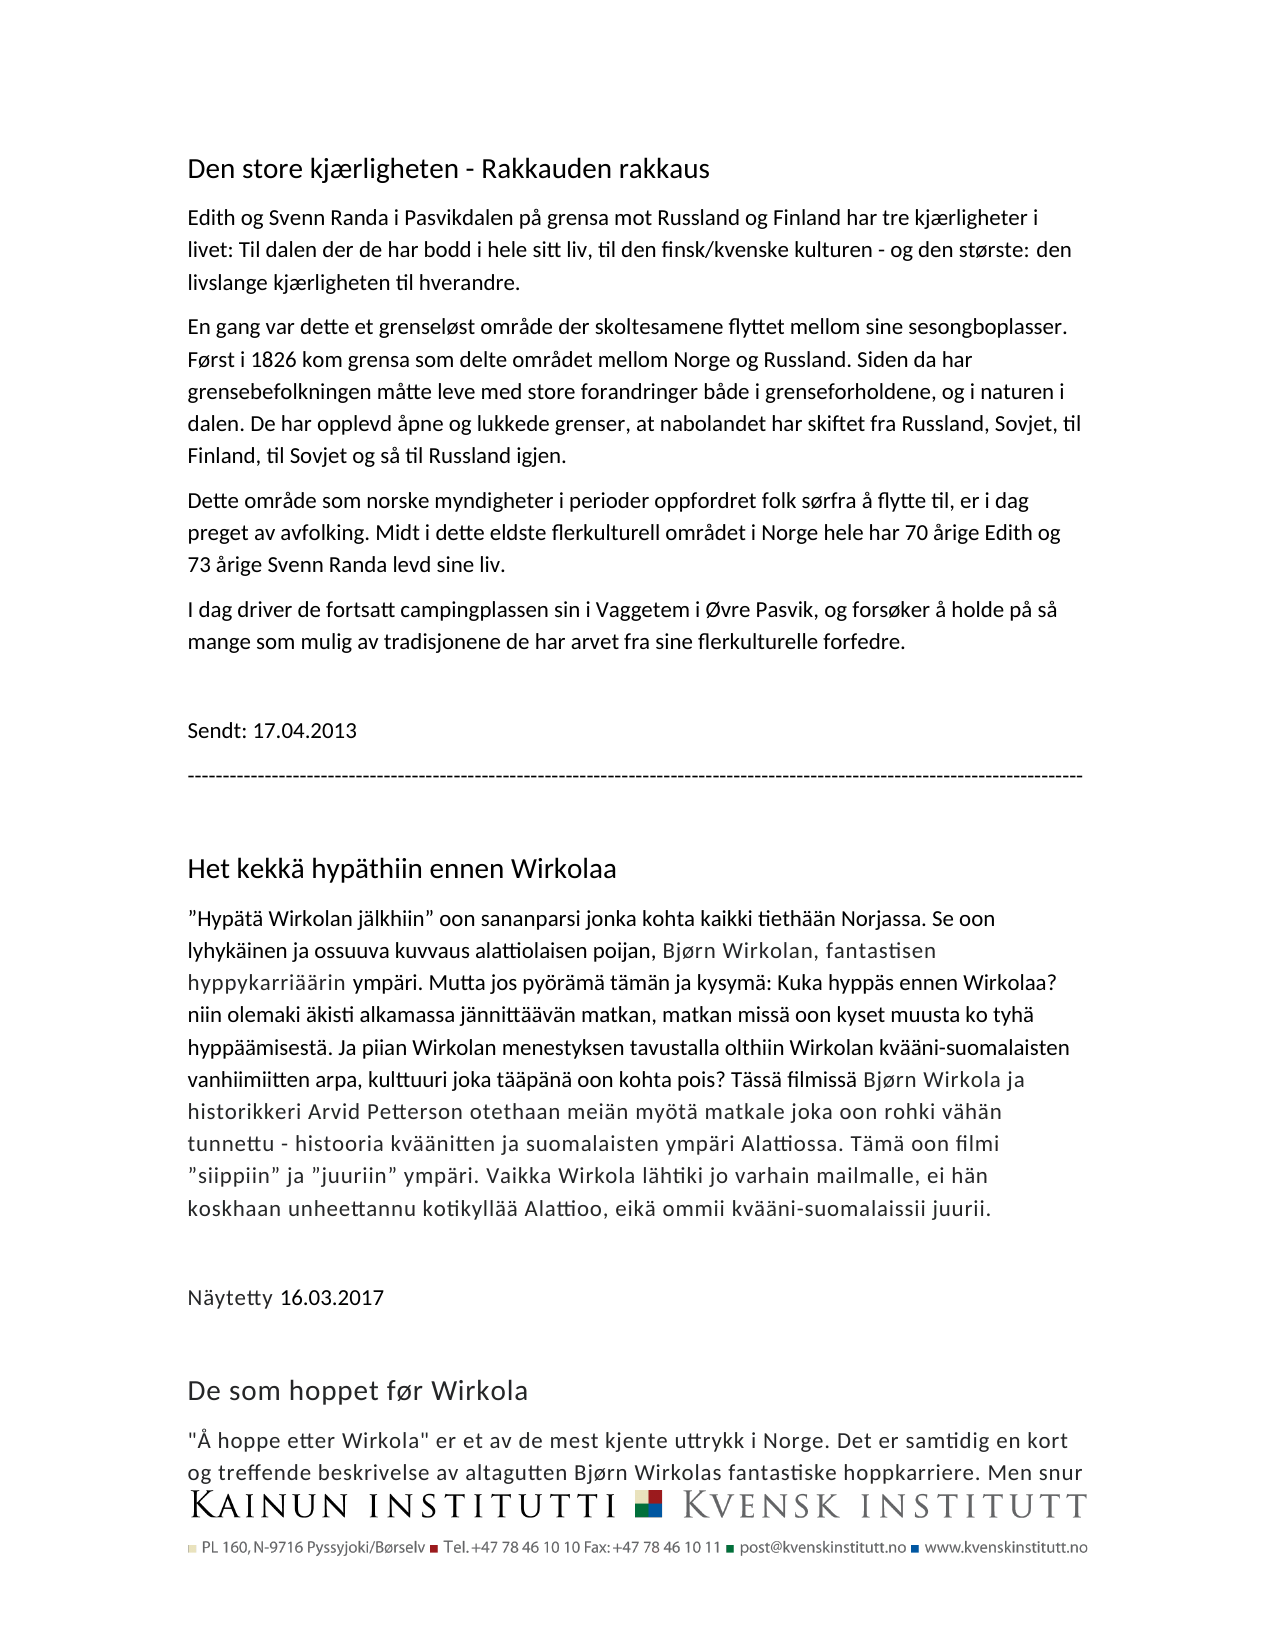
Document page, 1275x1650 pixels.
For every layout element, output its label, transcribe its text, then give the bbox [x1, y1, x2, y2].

text Het kekkä hypäthiin ennen Wirkolaa [187, 851, 1087, 886]
text Den store kjærligheten - Rakkauden rakkaus [187, 150, 1087, 186]
text De som hoppet før Wirkola [187, 1372, 1087, 1408]
text Sendt: 17.04.2013 [187, 717, 1087, 744]
text Edith og Svenn Randa i Pasvikdalen på grensa mot Russland og Finland har tre kjærligheter i livet: Til dalen der de har bodd i hele sitt liv, til den finsk/kvenske kulturen - og den største: den livslange kjærligheten til hverandre. [187, 203, 1087, 296]
picture [187, 1490, 1088, 1558]
text -------------------------------------------------------------------------------------------------------------------------------- [187, 761, 1087, 789]
text "Å hoppe etter Wirkola" er et av de mest kjente uttrykk i Norge. Det er samtidig en kort og treffende beskrivelse av altagutten Bjørn Wirkolas fantastiske hoppkarriere. Men snur [187, 1426, 1087, 1486]
text Dette område som norske myndigheter i perioder oppfordret folk sørfra å flytte til, er i dag preget av avfolking. Midt i dette eldste flerkulturell området i Norge hele har 70 årige Edith og 73 årige Svenn Randa levd sine liv. [187, 486, 1087, 578]
text En gang var dette et grenseløst område der skoltesamene flyttet mellom sine sesongboplasser. Først i 1826 kom grensa som delte området mellom Norge og Russland. Siden da har grensebefolkningen måtte leve med store forandringer både i grenseforholdene, og i naturen i dalen. De har opplevd åpne og lukkede grenser, at nabolandet har skiftet fra Russland, Sovjet, til Finland, til Sovjet og så til Russland igjen. [187, 312, 1087, 469]
text Näytetty 16.03.2017 [187, 1283, 1087, 1311]
text I dag driver de fortsatt campingplassen sin i Vaggetem i Øvre Pasvik, og forsøker å holde på så mange som mulig av tradisjonene de har arvet fra sine flerkulturelle forfedre. [187, 595, 1087, 655]
text ”Hypätä Wirkolan jälkhiin” oon sananparsi jonka kohta kaikki tiethään Norjassa. Se oon lyhykäinen ja ossuuva kuvvaus alattiolaisen poijan, Bjørn Wirkolan, fantastisen hyppykarriäärin ympäri. Mutta jos pyörämä tämän ja kysymä: Kuka hyppäs ennen Wirkolaa? niin olemaki äkisti alkamassa jännittäävän matkan, matkan missä oon kyset muusta ko tyhä hyppäämisestä. Ja piian Wirkolan menestyksen tavustalla olthiin Wirkolan kvääni-suomalaisten vanhiimiitten arpa, kulttuuri joka tääpänä oon kohta pois? Tässä filmissä Bjørn Wirkola ja historikkeri Arvid Petterson otethaan meiän myötä matkale joka oon rohki vähän tunnettu - histooria kväänitten ja suomalaisten ympäri Alattiossa. Tämä oon filmi ”siippiin” ja ”juuriin” ympäri. Vaikka Wirkola lähtiki jo varhain mailmalle, ei hän koskhaan unheettannu kotikyllää Alattioo, eikä ommii kvääni-suomalaissii juurii. [187, 904, 1087, 1222]
